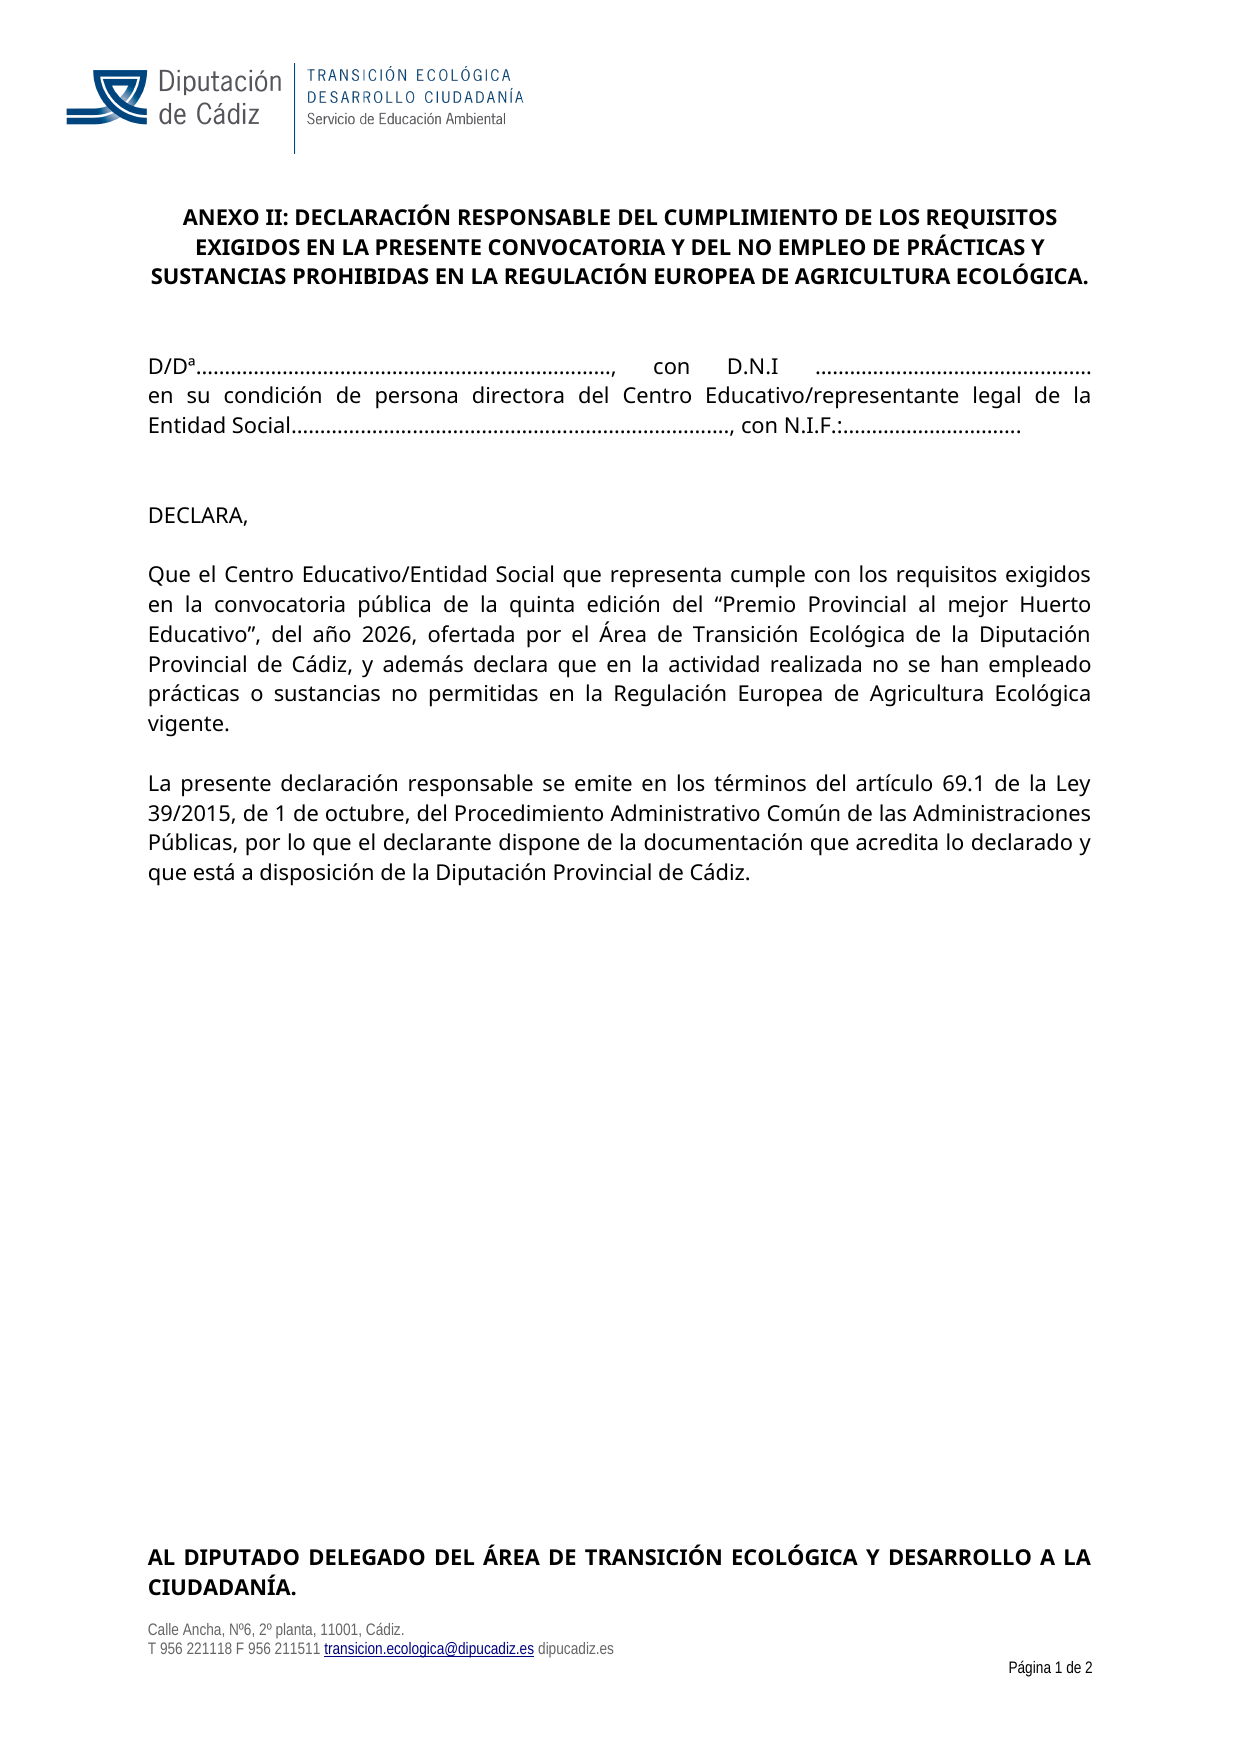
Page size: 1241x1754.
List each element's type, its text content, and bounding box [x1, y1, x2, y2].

picture [65, 63, 591, 154]
text DECLARA, [148, 499, 1092, 529]
text Que el Centro Educativo/Entidad Social que representa cumple con los requisitos exigidos en la convocatoria pública de la quinta edición del “Premio Provincial al mejor Huerto Educativo”, del año 2026, ofertada por el Área de Transición Ecológica de la Diputación Provincial de Cádiz, y además declara que en la actividad realizada no se han empleado prácticas o sustancias no permitidas en la Regulación Europea de Agricultura Ecológica vigente. [148, 559, 1092, 738]
text D/Dª………………………………………………………………, con D.N.I ………………………………………… en su condición de persona directora del Centro Educativo/representante legal de la Entidad Social…………………………………………………………………., con N.I.F.:…………………………. [148, 351, 1092, 440]
text AL DIPUTADO DELEGADO DEL ÁREA DE TRANSICIÓN ECOLÓGICA Y DESARROLLO A LA CIUDADANÍA. [148, 1542, 1092, 1602]
text ANEXO II: DECLARACIÓN RESPONSABLE DEL CUMPLIMIENTO DE LOS REQUISITOS EXIGIDOS EN LA PRESENTE CONVOCATORIA Y DEL NO EMPLEO DE PRÁCTICAS Y SUSTANCIAS PROHIBIDAS EN LA REGULACIÓN EUROPEA DE AGRICULTURA ECOLÓGICA. [148, 202, 1092, 291]
text La presente declaración responsable se emite en los términos del artículo 69.1 de la Ley 39/2015, de 1 de octubre, del Procedimiento Administrativo Común de las Administraciones Públicas, por lo que el declarante dispone de la documentación que acredita lo declarado y que está a disposición de la Diputación Provincial de Cádiz. [148, 768, 1092, 887]
